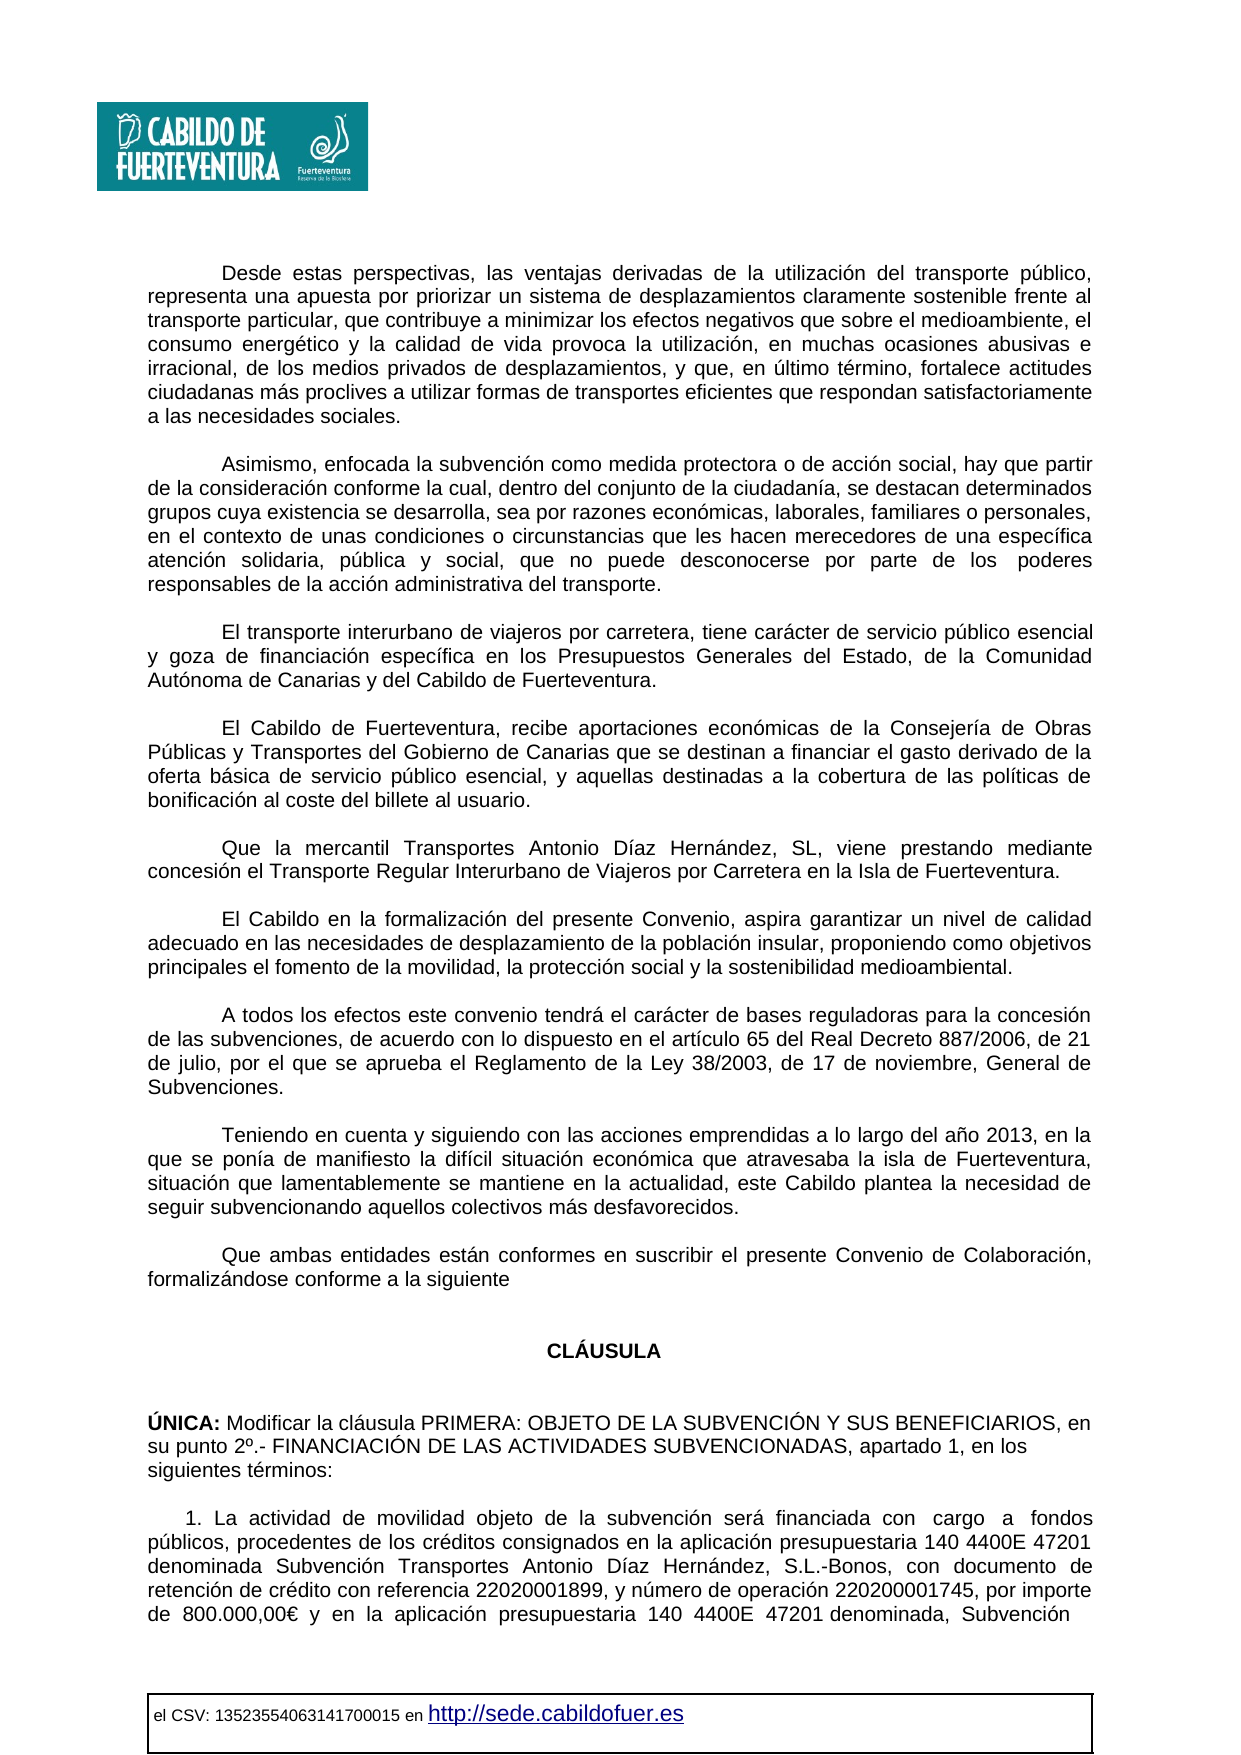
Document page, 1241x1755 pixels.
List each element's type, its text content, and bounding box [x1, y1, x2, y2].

text El Cabildo de Fuerteventura, recibe aportaciones económicas de la Consejería de Obras Públicas y Transportes del Gobierno de Canarias que se destinan a financiar el gasto derivado de la oferta básica de servicio público esencial, y aquellas destinadas a la cobertura de las políticas de bonificación al coste del billete al usuario. [147, 716, 1093, 811]
text El Cabildo en la formalización del presente Convenio, aspira garantizar un nivel de calidad adecuado en las necesidades de desplazamiento de la población insular, proponiendo como objetivos principales el fomento de la movilidad, la protección social y la sostenibilidad medioambiental. [147, 907, 1093, 979]
text ÚNICA: Modificar la cláusula PRIMERA: OBJETO DE LA SUBVENCIÓN Y SUS BENEFICIARIOS, en [147, 1410, 1107, 1434]
text Asimismo, enfocada la subvención como medida protectora o de acción social, hay que partir de la consideración conforme la cual, dentro del conjunto de la ciudadanía, se destacan determinados grupos cuya existencia se desarrolla, sea por razones económicas, laborales, familiares o personales, en el contexto de unas condiciones o circunstancias que les hacen merecedores de una específica atención solidaria, pública y social, que no puede desconocerse por parte de los poderes responsables de la acción administrativa del transporte. [147, 452, 1093, 596]
text su punto 2º.- FINANCIACIÓN DE LAS ACTIVIDADES SUBVENCIONADAS, apartado 1, en los siguientes términos: [147, 1434, 1107, 1482]
text Que ambas entidades están conformes en suscribir el presente Convenio de Colaboración, formalizándose conforme a la siguiente [147, 1243, 1093, 1291]
text A todos los efectos este convenio tendrá el carácter de bases reguladoras para la concesión de las subvenciones, de acuerdo con lo dispuesto en el artículo 65 del Real Decreto 887/2006, de 21 de julio, por el que se aprueba el Reglamento de la Ley 38/2003, de 17 de noviembre, General de Subvenciones. [147, 1003, 1093, 1099]
text El transporte interurbano de viajeros por carretera, tiene carácter de servicio público esencial y goza de financiación específica en los Presupuestos Generales del Estado, de la Comunidad Autónoma de Canarias y del Cabildo de Fuerteventura. [147, 620, 1093, 692]
text 1. La actividad de movilidad objeto de la subvención será financiada con cargo a fondos públicos, procedentes de los créditos consignados en la aplicación presupuestaria 140 4400E 47201 denominada Subvención Transportes Antonio Díaz Hernández, S.L.-Bonos, con documento de retención de crédito con referencia 22020001899, y número de operación 220200001745, por importe de 800.000,00€ y en la aplicación presupuestaria 140 4400E 47201 denominada, Subvención [147, 1506, 1093, 1626]
subtitle CLÁUSULA [517, 1338, 691, 1362]
text Que la mercantil Transportes Antonio Díaz Hernández, SL, viene prestando mediante concesión el Transporte Regular Interurbano de Viajeros por Carretera en la Isla de Fuerteventura. [147, 835, 1093, 883]
text Desde estas perspectivas, las ventajas derivadas de la utilización del transporte público, representa una apuesta por priorizar un sistema de desplazamientos claramente sostenible frente al transporte particular, que contribuye a minimizar los efectos negativos que sobre el medioambiente, el consumo energético y la calidad de vida provoca la utilización, en muchas ocasiones abusivas e irracional, de los medios privados de desplazamientos, y que, en último término, fortalece actitudes ciudadanas más proclives a utilizar formas de transportes eficientes que respondan satisfactoriamente a las necesidades sociales. [147, 260, 1093, 428]
text Teniendo en cuenta y siguiendo con las acciones emprendidas a lo largo del año 2013, en la que se ponía de manifiesto la difícil situación económica que atravesaba la isla de Fuerteventura, situación que lamentablemente se mantiene en la actualidad, este Cabildo plantea la necesidad de seguir subvencionando aquellos colectivos más desfavorecidos. [147, 1123, 1093, 1219]
